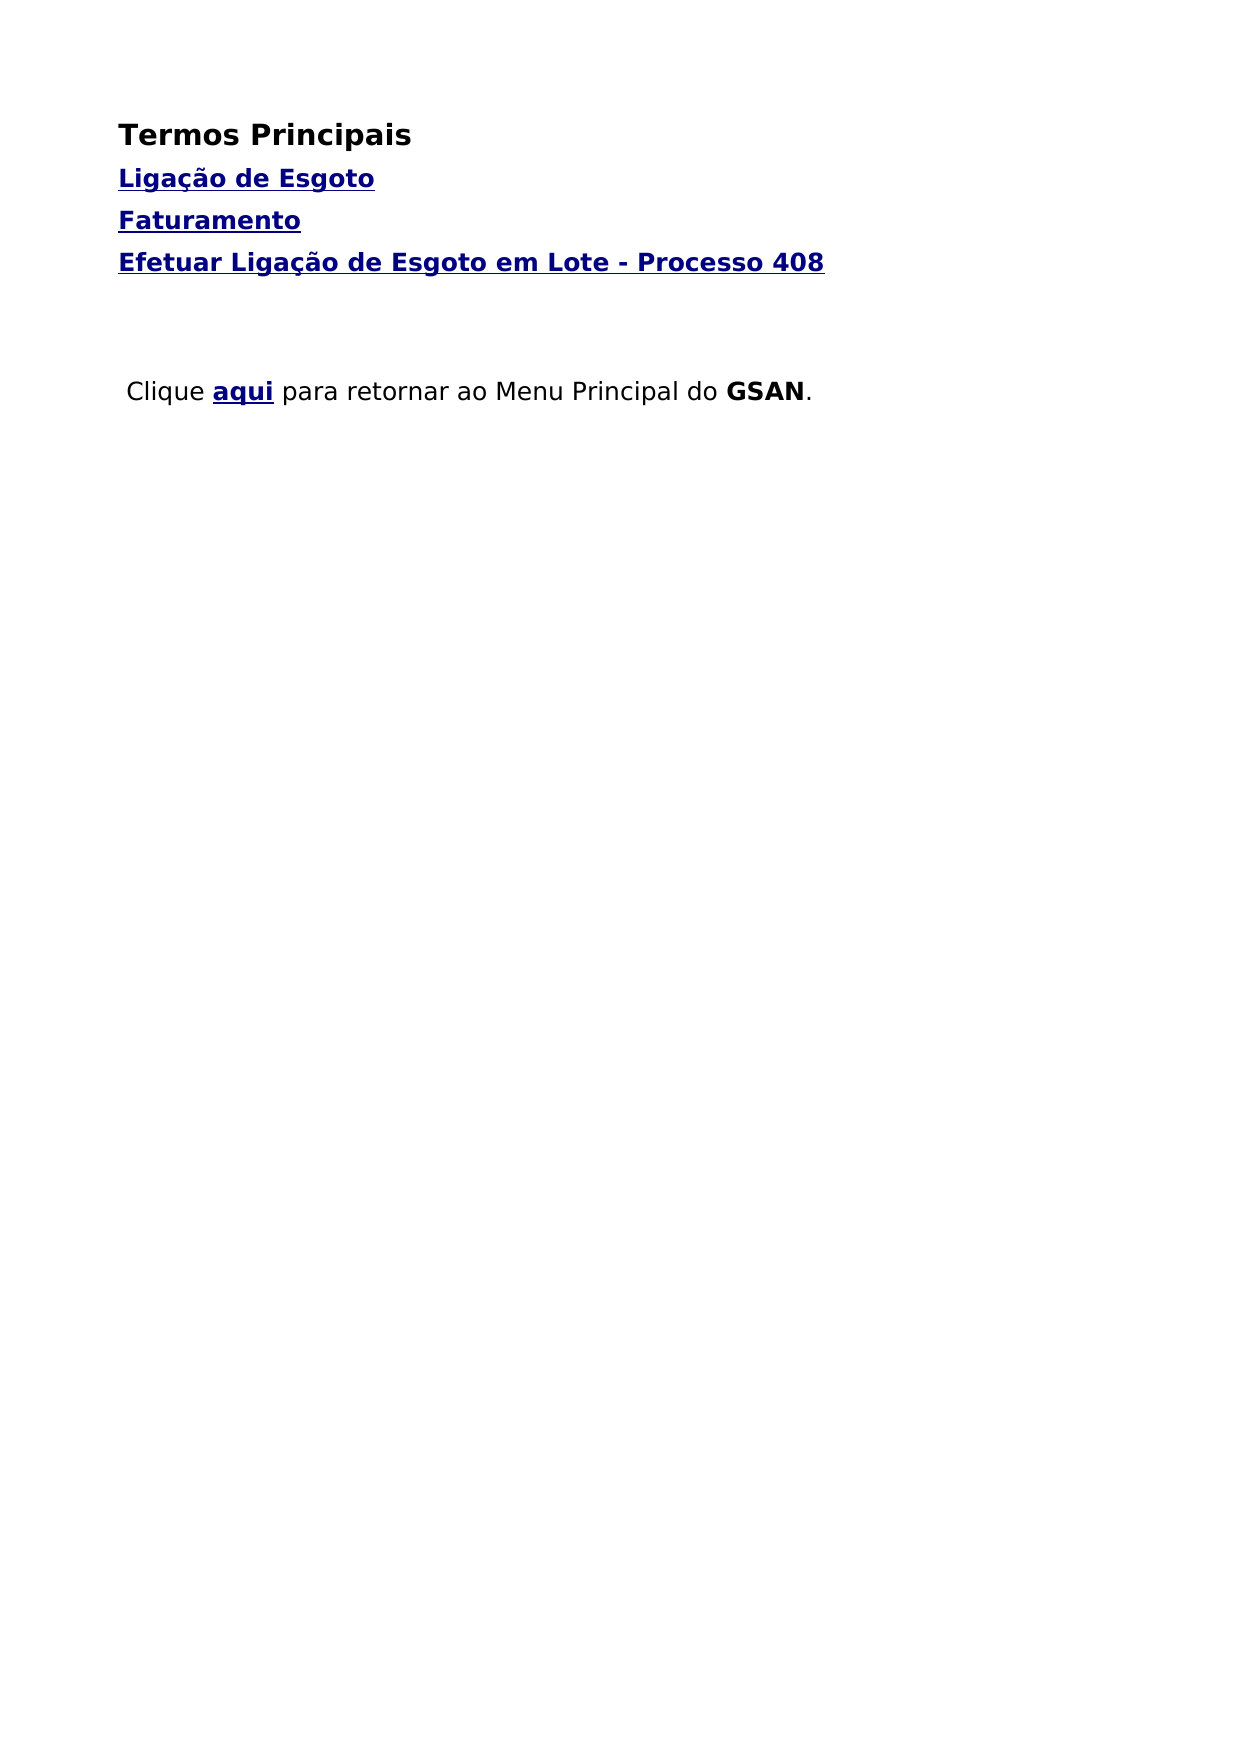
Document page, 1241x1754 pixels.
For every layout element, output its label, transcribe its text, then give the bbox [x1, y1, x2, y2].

text Clique aqui para retornar ao Menu Principal do GSAN. [118, 289, 1122, 406]
text Efetuar Ligação de Esgoto em Lote - Processo 408 [118, 248, 1122, 277]
text Ligação de Esgoto [118, 164, 1122, 194]
subtitle Termos Principais [118, 118, 1122, 152]
text Faturamento [118, 206, 1122, 235]
